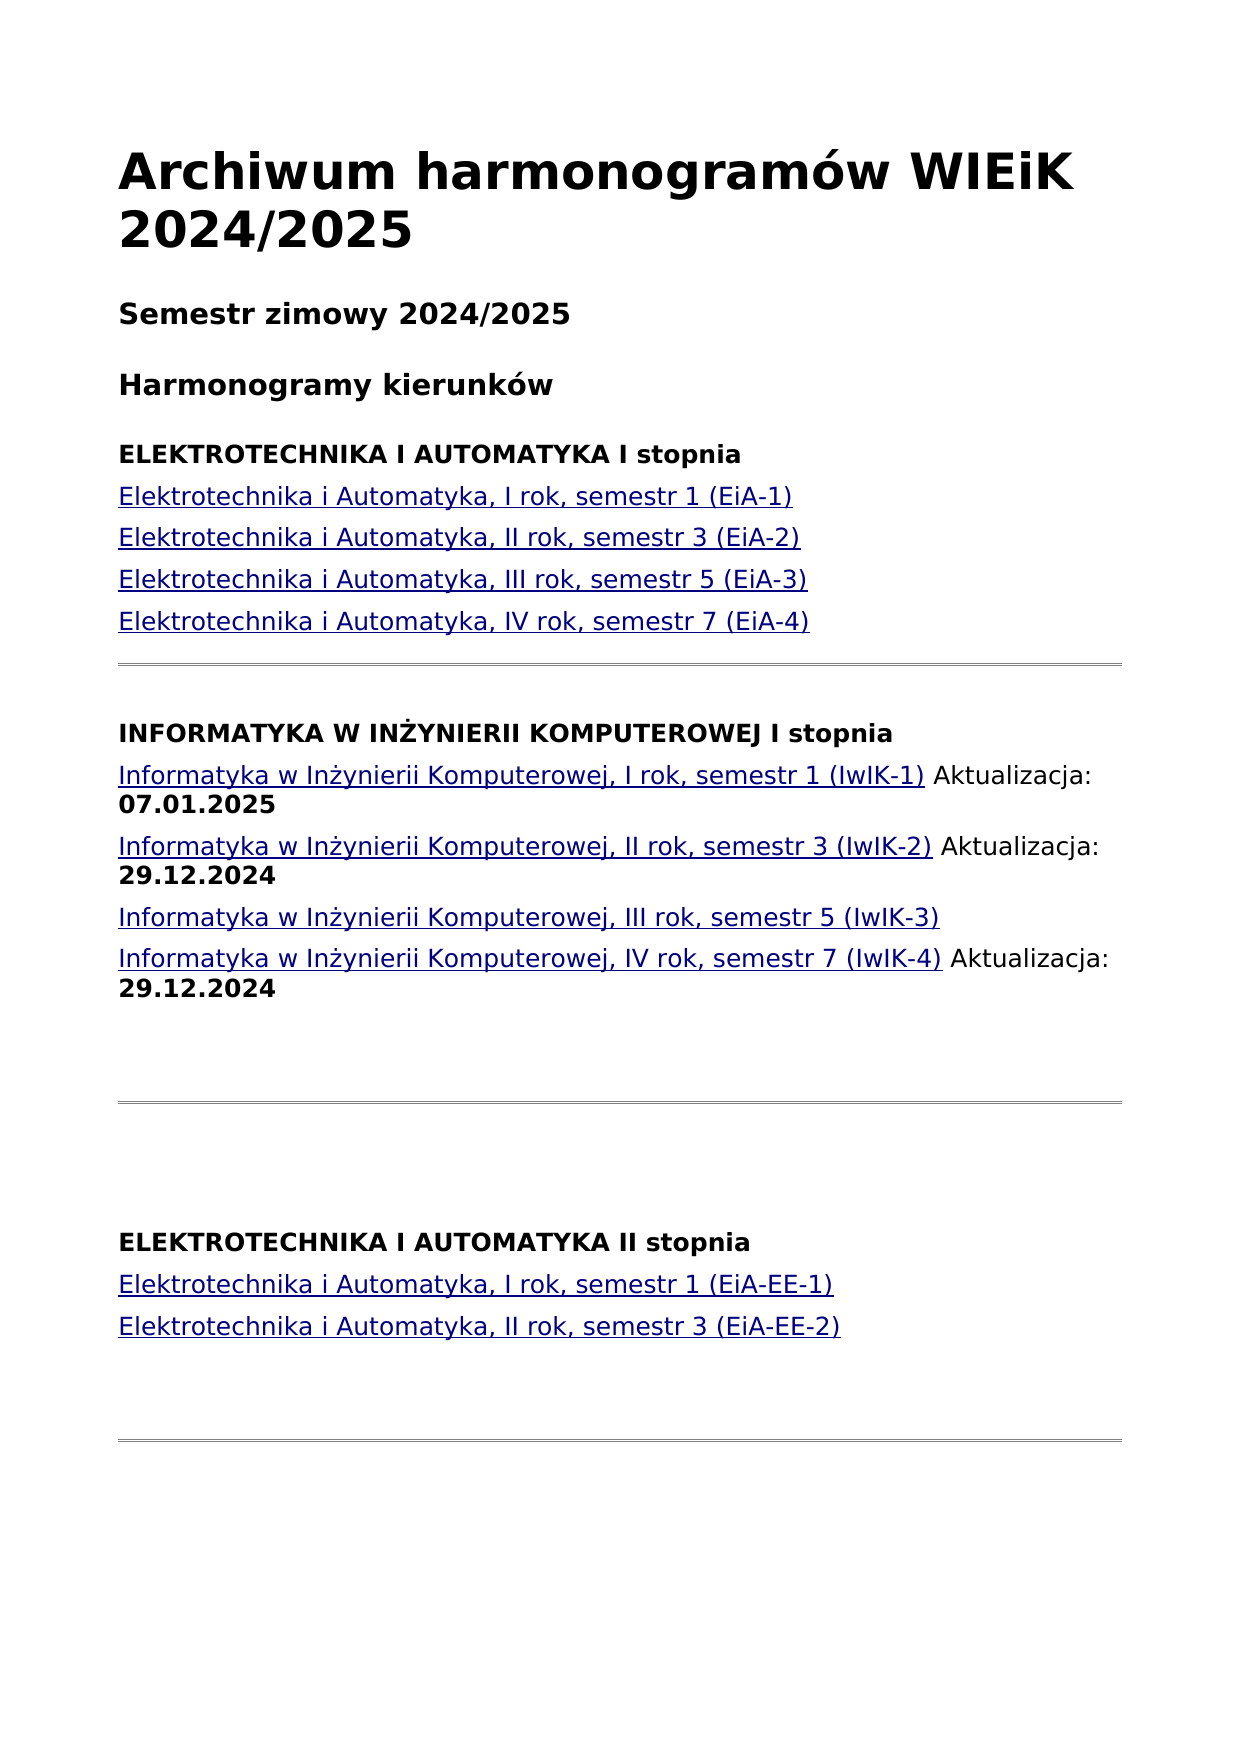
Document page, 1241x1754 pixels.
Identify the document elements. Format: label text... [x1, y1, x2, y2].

subtitle Harmonogramy kierunków [118, 368, 1122, 402]
text Elektrotechnika i Automatyka, I rok, semestr 1 (EiA-EE-1) [118, 1270, 1122, 1299]
text Elektrotechnika i Automatyka, III rok, semestr 5 (EiA-3) [118, 565, 1122, 594]
text Informatyka w Inżynierii Komputerowej, III rok, semestr 5 (IwIK-3) [118, 903, 1122, 932]
subtitle ELEKTROTECHNIKA I AUTOMATYKA II stopnia [118, 1228, 1122, 1258]
subtitle ELEKTROTECHNIKA I AUTOMATYKA I stopnia [118, 440, 1122, 469]
text Elektrotechnika i Automatyka, II rok, semestr 3 (EiA-EE-2) [118, 1312, 1122, 1341]
text Informatyka w Inżynierii Komputerowej, I rok, semestr 1 (IwIK-1) Aktualizacja: 07.01.2025 [118, 761, 1122, 820]
subtitle Archiwum harmonogramów WIEiK 2024/2025 [118, 143, 1122, 259]
text Informatyka w Inżynierii Komputerowej, IV rok, semestr 7 (IwIK-4) Aktualizacja: 29.12.2024 [118, 945, 1122, 1003]
text Informatyka w Inżynierii Komputerowej, II rok, semestr 3 (IwIK-2) Aktualizacja: 29.12.2024 [118, 832, 1122, 891]
text Elektrotechnika i Automatyka, IV rok, semestr 7 (EiA-4) [118, 607, 1122, 636]
subtitle INFORMATYKA W INŻYNIERII KOMPUTEROWEJ I stopnia [118, 720, 1122, 749]
text Elektrotechnika i Automatyka, II rok, semestr 3 (EiA-2) [118, 523, 1122, 552]
text Elektrotechnika i Automatyka, I rok, semestr 1 (EiA-1) [118, 482, 1122, 511]
subtitle Semestr zimowy 2024/2025 [118, 297, 1122, 331]
